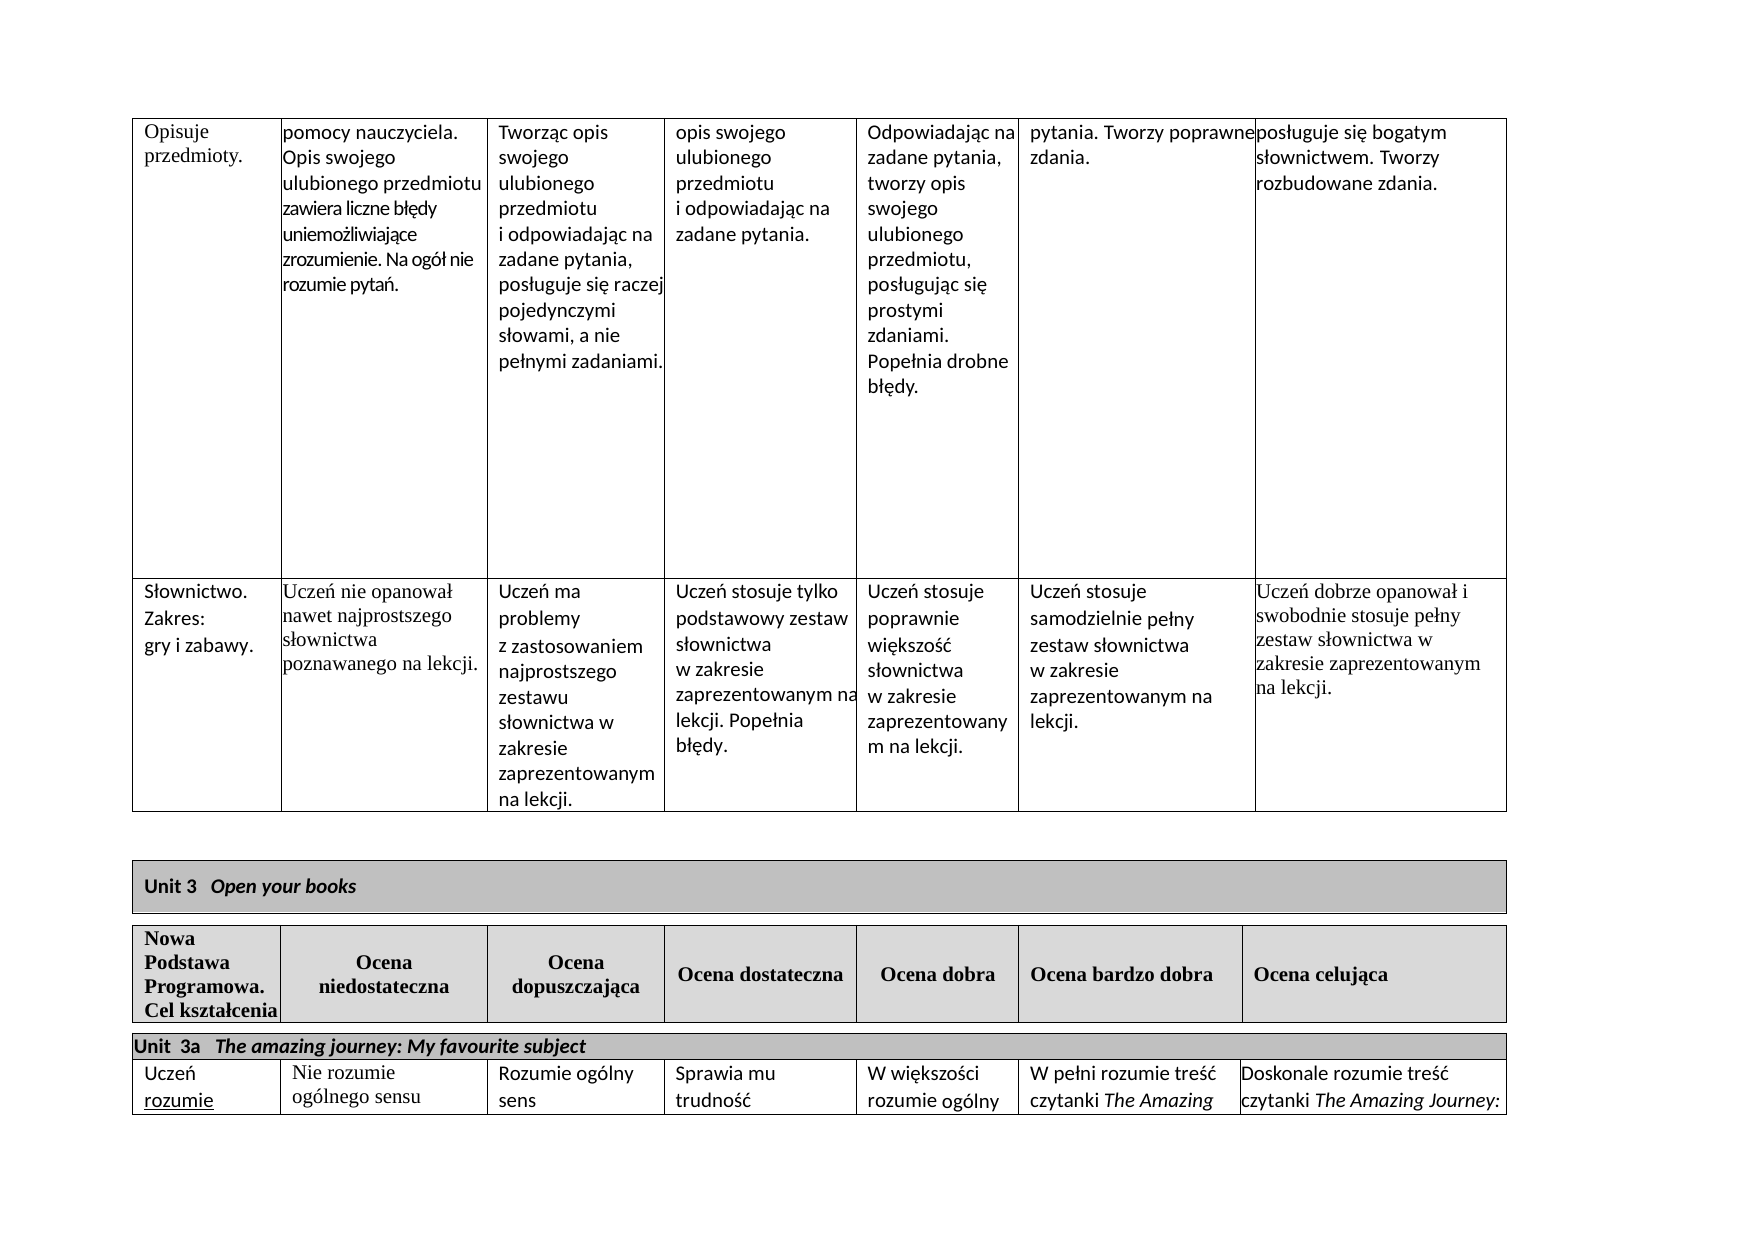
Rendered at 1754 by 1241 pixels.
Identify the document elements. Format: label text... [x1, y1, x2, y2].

table_header Unit 3 Open your books [133, 861, 1506, 912]
table_cell pomocy nauczyciela. Opis swojego ulubionego przedmiotu zawiera liczne błędy uniemożliwiające zrozumienie. Na ogół nie rozumie pytań. [282, 119, 487, 578]
table_cell pytania. Tworzy poprawne zdania. [1019, 119, 1255, 578]
table_cell W większości rozumie ogólny [857, 1060, 1018, 1113]
table_header Unit 3a The amazing journey: My favourite subject [133, 1034, 1506, 1059]
table_cell Opisuje przedmioty. [133, 119, 281, 578]
table_header Ocena dobra [857, 926, 1018, 1022]
table_cell Rozumie ogólny sens [488, 1060, 664, 1113]
table_cell Uczeń rozumie [133, 1060, 280, 1113]
table_header Nowa Podstawa Programowa. Cel kształcenia [133, 926, 280, 1022]
table_cell Nie rozumie ogólnego sensu [281, 1060, 487, 1113]
table_header Ocena niedostateczna [281, 926, 487, 1022]
table_cell Doskonale rozumie treść czytanki The Amazing Journey: [1241, 1060, 1506, 1113]
table_cell Uczeń nie opanował nawet najprostszego słownictwa poznawanego na lekcji. [282, 579, 487, 811]
table_cell Uczeń stosuje samodzielnie pełny zestaw słownictwa w zakresie zaprezentowanym na lekcji. [1019, 579, 1255, 811]
table_cell W pełni rozumie treść czytanki The Amazing [1019, 1060, 1240, 1113]
table_cell Słownictwo. Zakres: gry i zabawy. [133, 579, 281, 811]
table_cell opis swojego ulubionego przedmiotu i odpowiadając na zadane pytania. [665, 119, 856, 578]
table_cell Uczeń stosuje poprawnie większość słownictwa w zakresie zaprezentowanym na lekcji. [857, 579, 1018, 811]
table_cell Uczeń ma problemy z zastosowaniem najprostszego zestawu słownictwa w zakresie zaprezentowanym na lekcji. [488, 579, 664, 811]
table_header Ocena celująca [1243, 926, 1506, 1022]
table_cell Tworząc opis swojego ulubionego przedmiotu i odpowiadając na zadane pytania, posługuje się raczej pojedynczymi słowami, a nie pełnymi zadaniami. [488, 119, 664, 578]
table_cell Sprawia mu trudność [665, 1060, 856, 1113]
table_cell posługuje się bogatym słownictwem. Tworzy rozbudowane zdania. [1256, 119, 1506, 578]
table_header Ocena dostateczna [665, 926, 856, 1022]
table_header Ocena bardzo dobra [1019, 926, 1242, 1022]
table_cell Uczeń dobrze opanował i swobodnie stosuje pełny zestaw słownictwa w zakresie zaprezentowanym na lekcji. [1256, 579, 1506, 811]
table_header Ocena dopuszczająca [488, 926, 664, 1022]
table_cell Uczeń stosuje tylko podstawowy zestaw słownictwa w zakresie zaprezentowanym na lekcji. Popełnia błędy. [665, 579, 856, 811]
table_cell Odpowiadając na zadane pytania, tworzy opis swojego ulubionego przedmiotu, posługując się prostymi zdaniami. Popełnia drobne błędy. [857, 119, 1018, 578]
